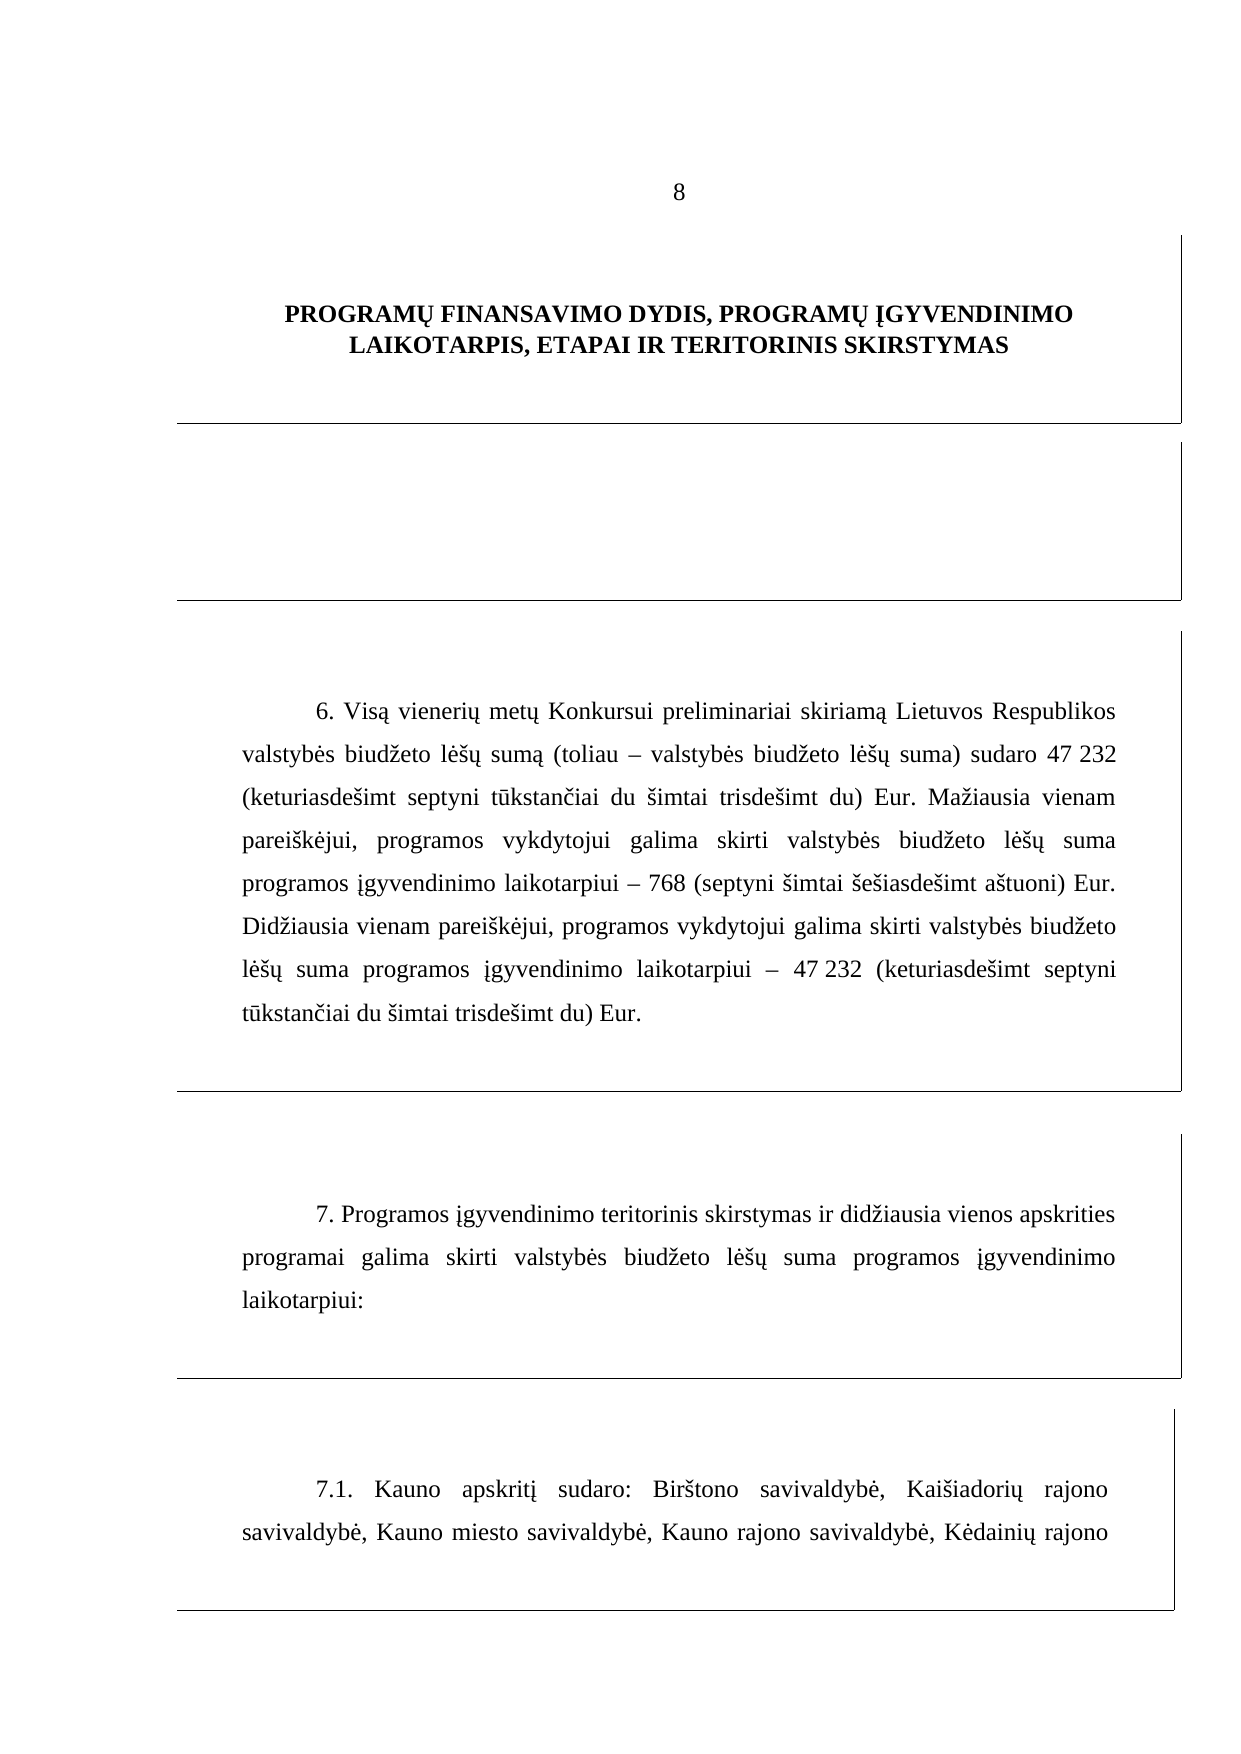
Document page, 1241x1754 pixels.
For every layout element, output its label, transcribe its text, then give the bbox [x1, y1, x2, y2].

text 7.1. Kauno apskritį sudaro: Birštono savivaldybė, Kaišiadorių rajono savivaldybė, Kauno miesto savivaldybė, Kauno rajono savivaldybė, Kėdainių rajono [177, 1409, 1174, 1610]
text 7. Programos įgyvendinimo teritorinis skirstymas ir didžiausia vienos apskrities programai galima skirti valstybės biudžeto lėšų suma programos įgyvendinimo laikotarpiui: [177, 1134, 1181, 1378]
text 6. Visą vienerių metų Konkursui preliminariai skiriamą Lietuvos Respublikos valstybės biudžeto lėšų sumą (toliau – valstybės biudžeto lėšų suma) sudaro 47 232 (keturiasdešimt septyni tūkstančiai du šimtai trisdešimt du) Eur. Mažiausia vienam pareiškėjui, programos vykdytojui galima skirti valstybės biudžeto lėšų suma programos įgyvendinimo laikotarpiui – 768 (septyni šimtai šešiasdešimt aštuoni) Eur. Didžiausia vienam pareiškėjui, programos vykdytojui galima skirti valstybės biudžeto lėšų suma programos įgyvendinimo laikotarpiui – 47 232 (keturiasdešimt septyni tūkstančiai du šimtai trisdešimt du) Eur. [177, 631, 1181, 1091]
text PROGRAMŲ FINANSAVIMO DYDIS, PROGRAMŲ ĮGYVENDINIMO LAIKOTARPIS, ETAPAI IR TERITORINIS SKIRSTYMAS [177, 235, 1181, 423]
